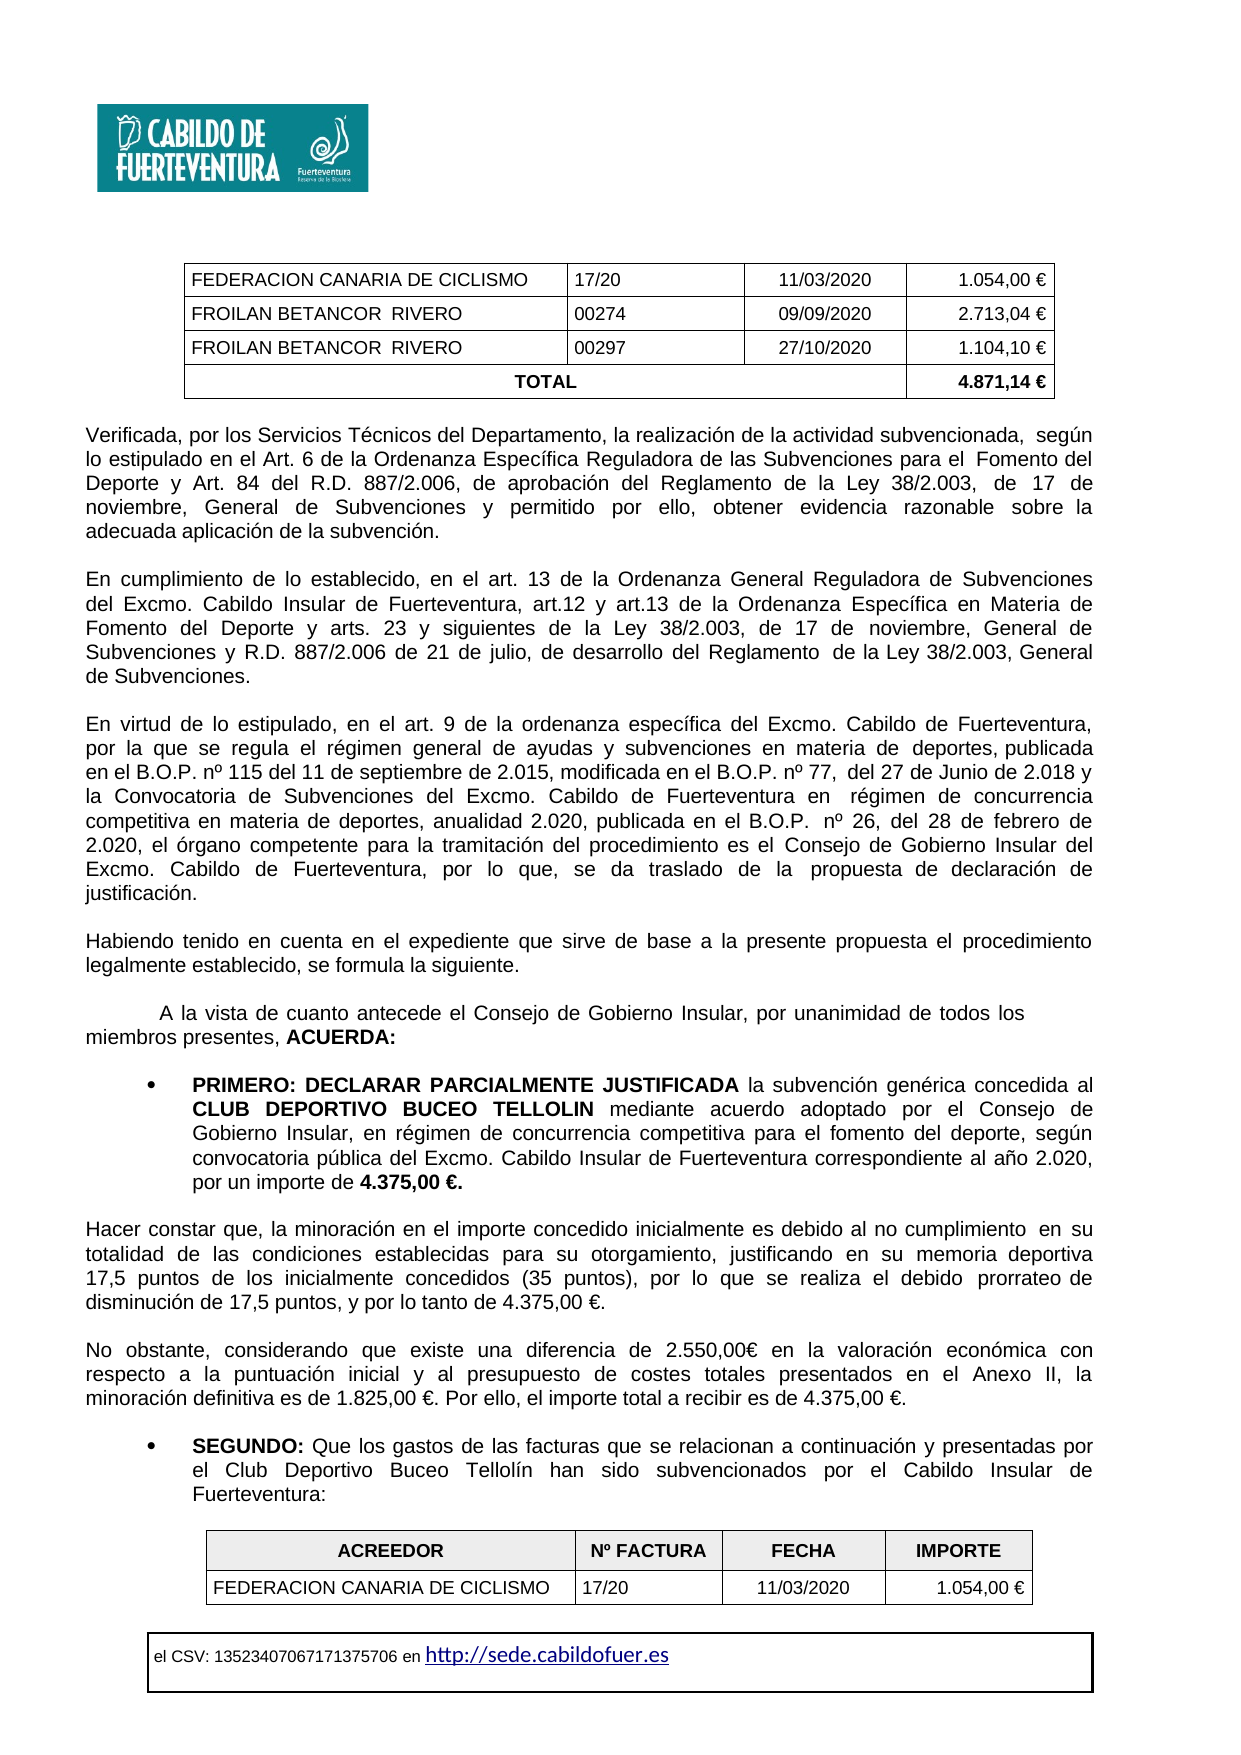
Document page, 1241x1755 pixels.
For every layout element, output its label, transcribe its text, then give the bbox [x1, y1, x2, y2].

table_cell FROILAN BETANCOR RIVERO [185, 331, 567, 364]
text Hacer constar que, la minoración en el importe concedido inicialmente es debido al no cumplimiento en su totalidad de las condiciones establecidas para su otorgamiento, justificando en su memoria deportiva 17,5 puntos de los inicialmente concedidos (35 puntos), por lo que se realiza el debido prorrateo de disminución de 17,5 puntos, y por lo tanto de 4.375,00 €. [85, 1217, 1093, 1314]
table_cell 17/20 [576, 1571, 722, 1604]
text En virtud de lo estipulado, en el art. 9 de la ordenanza específica del Excmo. Cabildo de Fuerteventura, por la que se regula el régimen general de ayudas y subvenciones en materia de deportes, publicada en el B.O.P. nº 115 del 11 de septiembre de 2.015, modificada en el B.O.P. nº 77, del 27 de Junio de 2.018 y la Convocatoria de Subvenciones del Excmo. Cabildo de Fuerteventura en régimen de concurrencia competitiva en materia de deportes, anualidad 2.020, publicada en el B.O.P. nº 26, del 28 de febrero de 2.020, el órgano competente para la tramitación del procedimiento es el Consejo de Gobierno Insular del Excmo. Cabildo de Fuerteventura, por lo que, se da traslado de la propuesta de declaración de justificación. [85, 712, 1093, 905]
table_cell 09/09/2020 [745, 297, 906, 330]
table_header 17/20 [568, 264, 744, 296]
table_cell 2.713,04 € [907, 297, 1054, 330]
text En cumplimiento de lo establecido, en el art. 13 de la Ordenanza General Reguladora de Subvenciones del Excmo. Cabildo Insular de Fuerteventura, art.12 y art.13 de la Ordenanza Específica en Materia de Fomento del Deporte y arts. 23 y siguientes de la Ley 38/2.003, de 17 de noviembre, General de Subvenciones y R.D. 887/2.006 de 21 de julio, de desarrollo del Reglamento de la Ley 38/2.003, General de Subvenciones. [85, 567, 1093, 688]
list PRIMERO: DECLARAR PARCIALMENTE JUSTIFICADA la subvención genérica concedida al CLUB DEPORTIVO BUCEO TELLOLIN mediante acuerdo adoptado por el Consejo de Gobierno Insular, en régimen de concurrencia competitiva para el fomento del deporte, según convocatoria pública del Excmo. Cabildo Insular de Fuerteventura correspondiente al año 2.020, por un importe de 4.375,00 €. [148, 1073, 1093, 1193]
table_cell FEDERACION CANARIA DE CICLISMO [207, 1571, 575, 1604]
table_cell TOTAL [185, 365, 906, 398]
table_header ACREEDOR [207, 1531, 575, 1570]
table_header IMPORTE [886, 1531, 1032, 1570]
table_header 1.054,00 € [907, 264, 1054, 296]
text No obstante, considerando que existe una diferencia de 2.550,00€ en la valoración económica con respecto a la puntuación inicial y al presupuesto de costes totales presentados en el Anexo II, la minoración definitiva es de 1.825,00 €. Por ello, el importe total a recibir es de 4.375,00 €. [85, 1338, 1093, 1410]
text Verificada, por los Servicios Técnicos del Departamento, la realización de la actividad subvencionada, según lo estipulado en el Art. 6 de la Ordenanza Específica Reguladora de las Subvenciones para el Fomento del Deporte y Art. 84 del R.D. 887/2.006, de aprobación del Reglamento de la Ley 38/2.003, de 17 de noviembre, General de Subvenciones y permitido por ello, obtener evidencia razonable sobre la adecuada aplicación de la subvención. [85, 423, 1093, 543]
table_cell 11/03/2020 [723, 1571, 885, 1604]
text A la vista de cuanto antecede el Consejo de Gobierno Insular, por unanimidad de todos los miembros presentes, ACUERDA: [85, 1001, 1093, 1049]
table_header FECHA [723, 1531, 885, 1570]
list SEGUNDO: Que los gastos de las facturas que se relacionan a continuación y presentadas por el Club Deportivo Buceo Tellolín han sido subvencionados por el Cabildo Insular de Fuerteventura: [148, 1434, 1093, 1506]
table_cell 4.871,14 € [907, 365, 1054, 398]
table_cell 1.104,10 € [907, 331, 1054, 364]
table_cell 00274 [568, 297, 744, 330]
table_cell 27/10/2020 [745, 331, 906, 364]
table_header FEDERACION CANARIA DE CICLISMO [185, 264, 567, 296]
table_cell 1.054,00 € [886, 1571, 1032, 1604]
table_header 11/03/2020 [745, 264, 906, 296]
text Habiendo tenido en cuenta en el expediente que sirve de base a la presente propuesta el procedimiento legalmente establecido, se formula la siguiente. [85, 929, 1093, 977]
table_cell 00297 [568, 331, 744, 364]
table_cell FROILAN BETANCOR RIVERO [185, 297, 567, 330]
table_header Nº FACTURA [576, 1531, 722, 1570]
